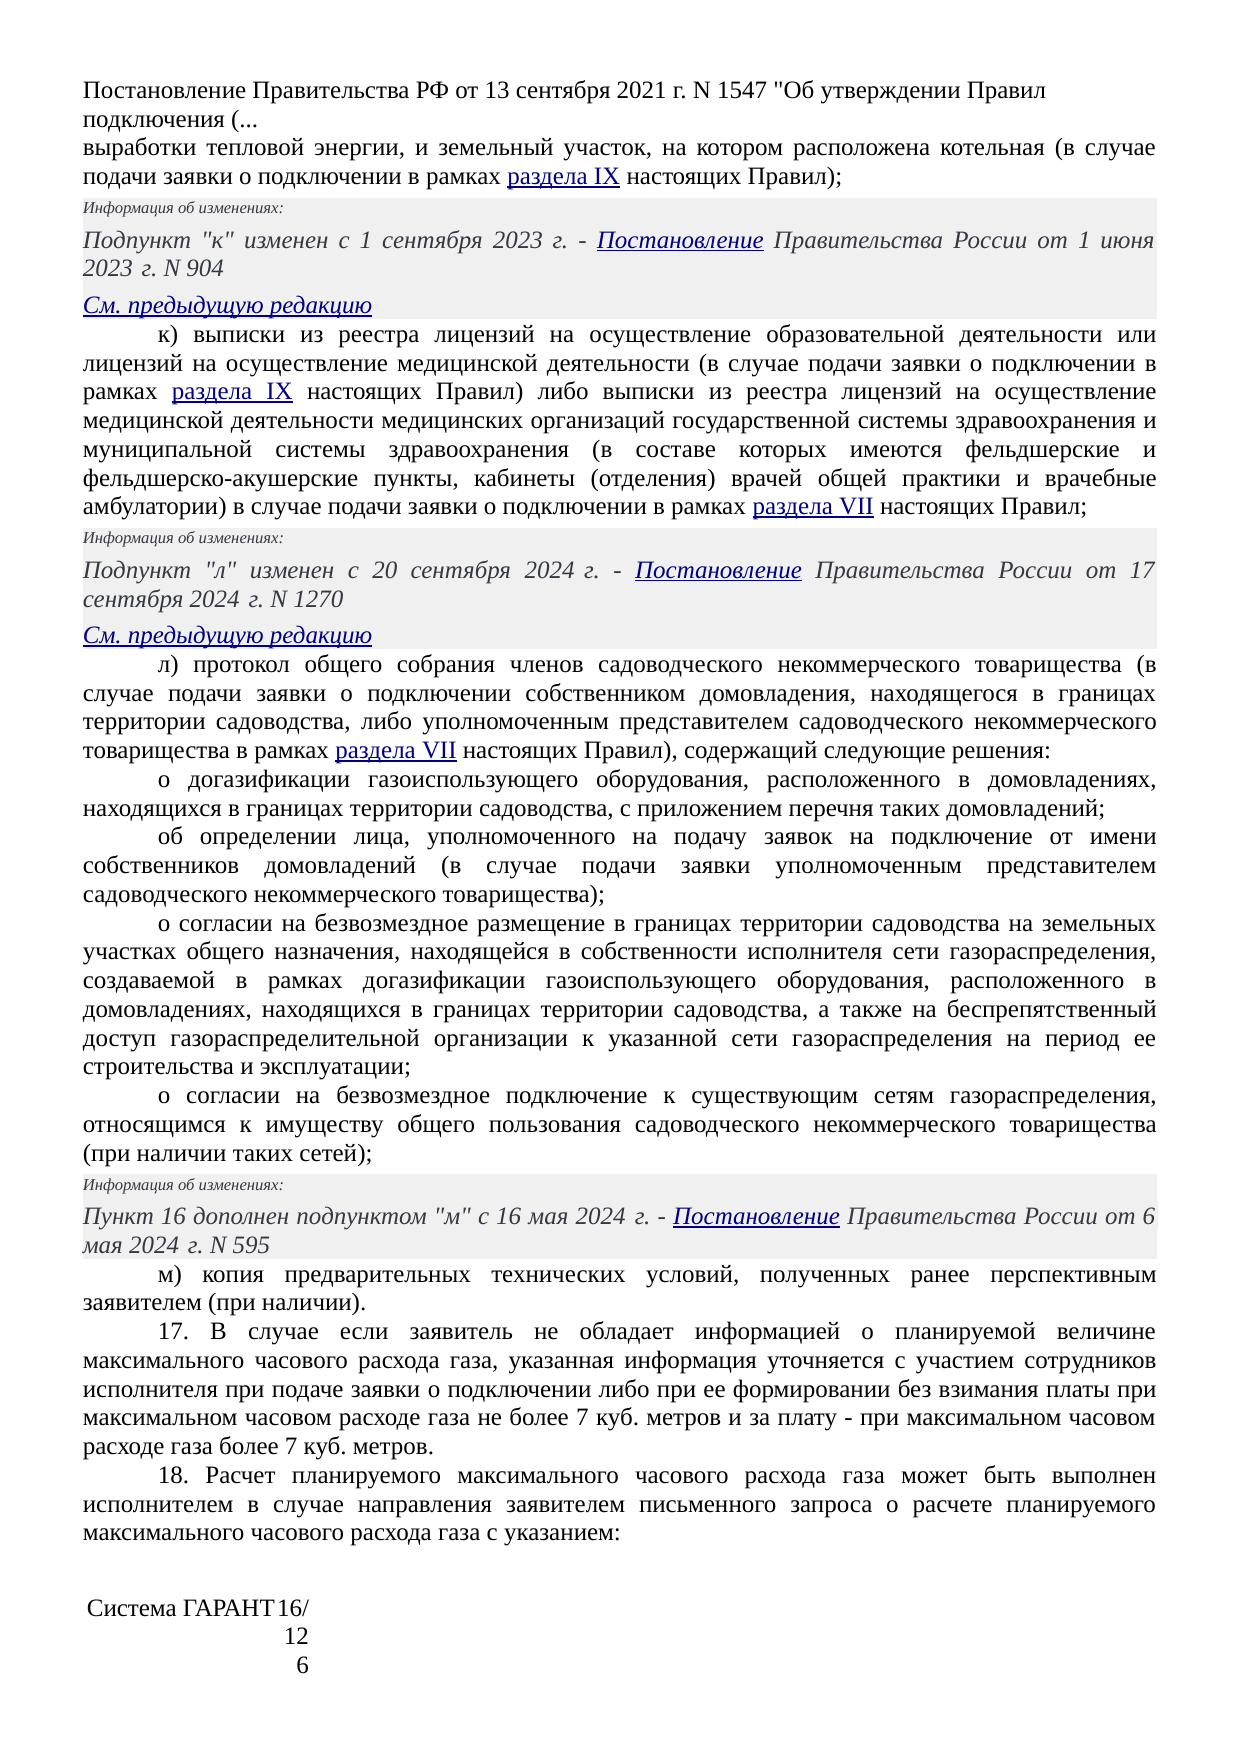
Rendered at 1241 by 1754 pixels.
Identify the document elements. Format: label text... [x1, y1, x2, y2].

text о догазификации газоиспользующего оборудования, расположенного в домовладениях, находящихся в границах территории садоводства, с приложением перечня таких домовладений; [83, 764, 1157, 821]
text Подпункт "л" изменен с 20 сентября 2024 г. - Постановление Правительства России от 17 сентября 2024 г. N 1270 [346, 584, 1157, 612]
text к) выписки из реестра лицензий на осуществление образовательной деятельности или лицензий на осуществление медицинской деятельности (в случае подачи заявки о подключении в рамках раздела IX настоящих Правил) либо выписки из реестра лицензий на осуществление медицинской деятельности медицинских организаций государственной системы здравоохранения и муниципальной системы здравоохранения (в составе которых имеются фельдшерские и фельдшерско-акушерские пункты, кабинеты (отделения) врачей общей практики и врачебные амбулатории) в случае подачи заявки о подключении в рамках раздела VII настоящих Правил; [83, 319, 1157, 520]
text 17. В случае если заявитель не обладает информацией о планируемой величине максимального часового расхода газа, указанная информация уточняется с участием сотрудников исполнителя при подаче заявки о подключении либо при ее формировании без взимания платы при максимальном часовом расходе газа не более 7 куб. метров и за плату - при максимальном часовом расходе газа более 7 куб. метров. [83, 1316, 1157, 1460]
text об определении лица, уполномоченного на подачу заявок на подключение от имени собственников домовладений (в случае подачи заявки уполномоченным представителем садоводческого некоммерческого товарищества); [83, 821, 1157, 908]
text л) протокол общего собрания членов садоводческого некоммерческого товарищества (в случае подачи заявки о подключении собственником домовладения, находящегося в границах территории садоводства, либо уполномоченным представителем садоводческого некоммерческого товарищества в рамках раздела VII настоящих Правил), содержащий следующие решения: [83, 649, 1157, 764]
text См. предыдущую редакцию [374, 290, 1157, 319]
text Пункт 16 дополнен подпунктом "м" с 16 мая 2024 г. - Постановление Правительства России от 6 мая 2024 г. N 595 [272, 1222, 1157, 1259]
text о согласии на безвозмездное подключение к существующим сетям газораспределения, относящимся к имуществу общего пользования садоводческого некоммерческого товарищества (при наличии таких сетей); [83, 1080, 1157, 1166]
text м) копия предварительных технических условий, полученных ранее перспективным заявителем (при наличии). [83, 1259, 1157, 1316]
text См. предыдущую редакцию [374, 620, 1157, 649]
text выработки тепловой энергии, и земельный участок, на котором расположена котельная (в случае подачи заявки о подключении в рамках раздела IX настоящих Правил); [83, 132, 1157, 190]
text о согласии на безвозмездное размещение в границах территории садоводства на земельных участках общего назначения, находящейся в собственности исполнителя сети газораспределения, создаваемой в рамках догазификации газоиспользующего оборудования, расположенного в домовладениях, находящихся в границах территории садоводства, а также на беспрепятственный доступ газораспределительной организации к указанной сети газораспределения на период ее строительства и эксплуатации; [83, 908, 1157, 1080]
text Подпункт "к" изменен с 1 сентября 2023 г. - Постановление Правительства России от 1 июня 2023 г. N 904 [83, 225, 1157, 282]
text 18. Расчет планируемого максимального часового расхода газа может быть выполнен исполнителем в случае направления заявителем письменного запроса о расчете планируемого максимального часового расхода газа с указанием: [83, 1460, 1157, 1546]
text Информация об изменениях: [286, 198, 1157, 217]
text Информация об изменениях: [286, 1174, 1157, 1193]
text Информация об изменениях: [286, 528, 1157, 547]
